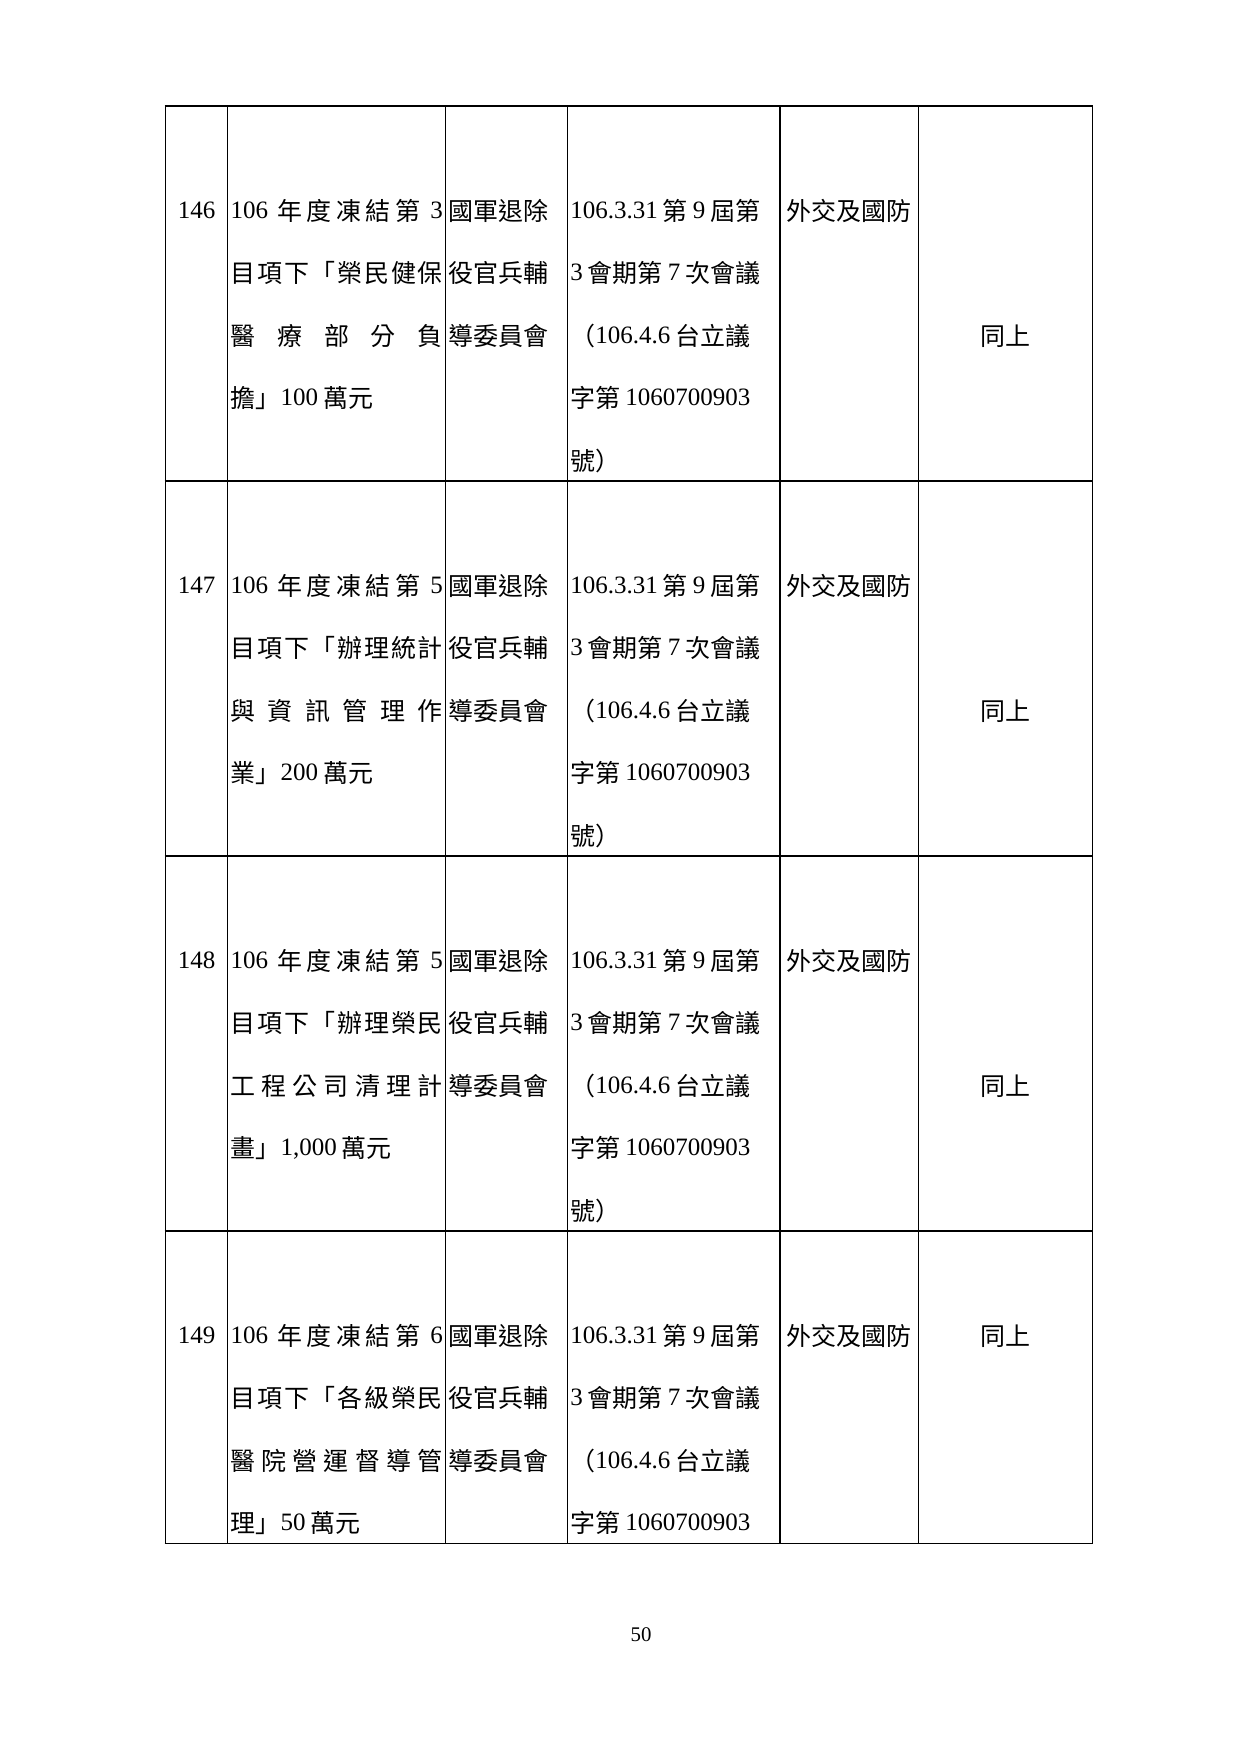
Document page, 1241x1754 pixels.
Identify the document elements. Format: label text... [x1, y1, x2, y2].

table_cell 外交及國防 [781, 482, 918, 855]
table_cell 同上 [919, 482, 1092, 855]
table_cell 外交及國防 [781, 857, 918, 1230]
table_cell 同上 [919, 107, 1092, 480]
table_cell 同上 [919, 1232, 1092, 1543]
table_cell 106年度凍結第3目項下「榮民健保醫療部分負擔」100萬元 [228, 107, 445, 480]
table_cell 106.3.31第9屆第3會期第7次會議（106.4.6台立議 字第1060700903號） [568, 107, 779, 480]
table_cell 106.3.31第9屆第3會期第7次會議（106.4.6台立議 字第1060700903號） [568, 482, 779, 855]
table_cell 106年度凍結第6目項下「各級榮民醫院營運督導管理」50萬元 [228, 1232, 445, 1543]
table_cell 146 [166, 107, 227, 480]
table_cell 國軍退除 役官兵輔 導委員會 [446, 857, 567, 1230]
table_cell 147 [166, 482, 227, 855]
table_cell 106年度凍結第5目項下「辦理榮民工程公司清理計畫」1,000萬元 [228, 857, 445, 1230]
table_cell 國軍退除 役官兵輔 導委員會 [446, 107, 567, 480]
table_cell 106.3.31第9屆第3會期第7次會議（106.4.6台立議 字第1060700903 [568, 1232, 779, 1543]
table_cell 外交及國防 [781, 107, 918, 480]
table_cell 148 [166, 857, 227, 1230]
table_cell 國軍退除 役官兵輔 導委員會 [446, 1232, 567, 1543]
table_cell 外交及國防 [781, 1232, 918, 1543]
table_cell 國軍退除 役官兵輔 導委員會 [446, 482, 567, 855]
table_cell 106年度凍結第5目項下「辦理統計與資訊管理作業」200萬元 [228, 482, 445, 855]
table_cell 同上 [919, 857, 1092, 1230]
table_cell 149 [166, 1232, 227, 1543]
table_cell 106.3.31第9屆第3會期第7次會議（106.4.6台立議 字第1060700903號） [568, 857, 779, 1230]
